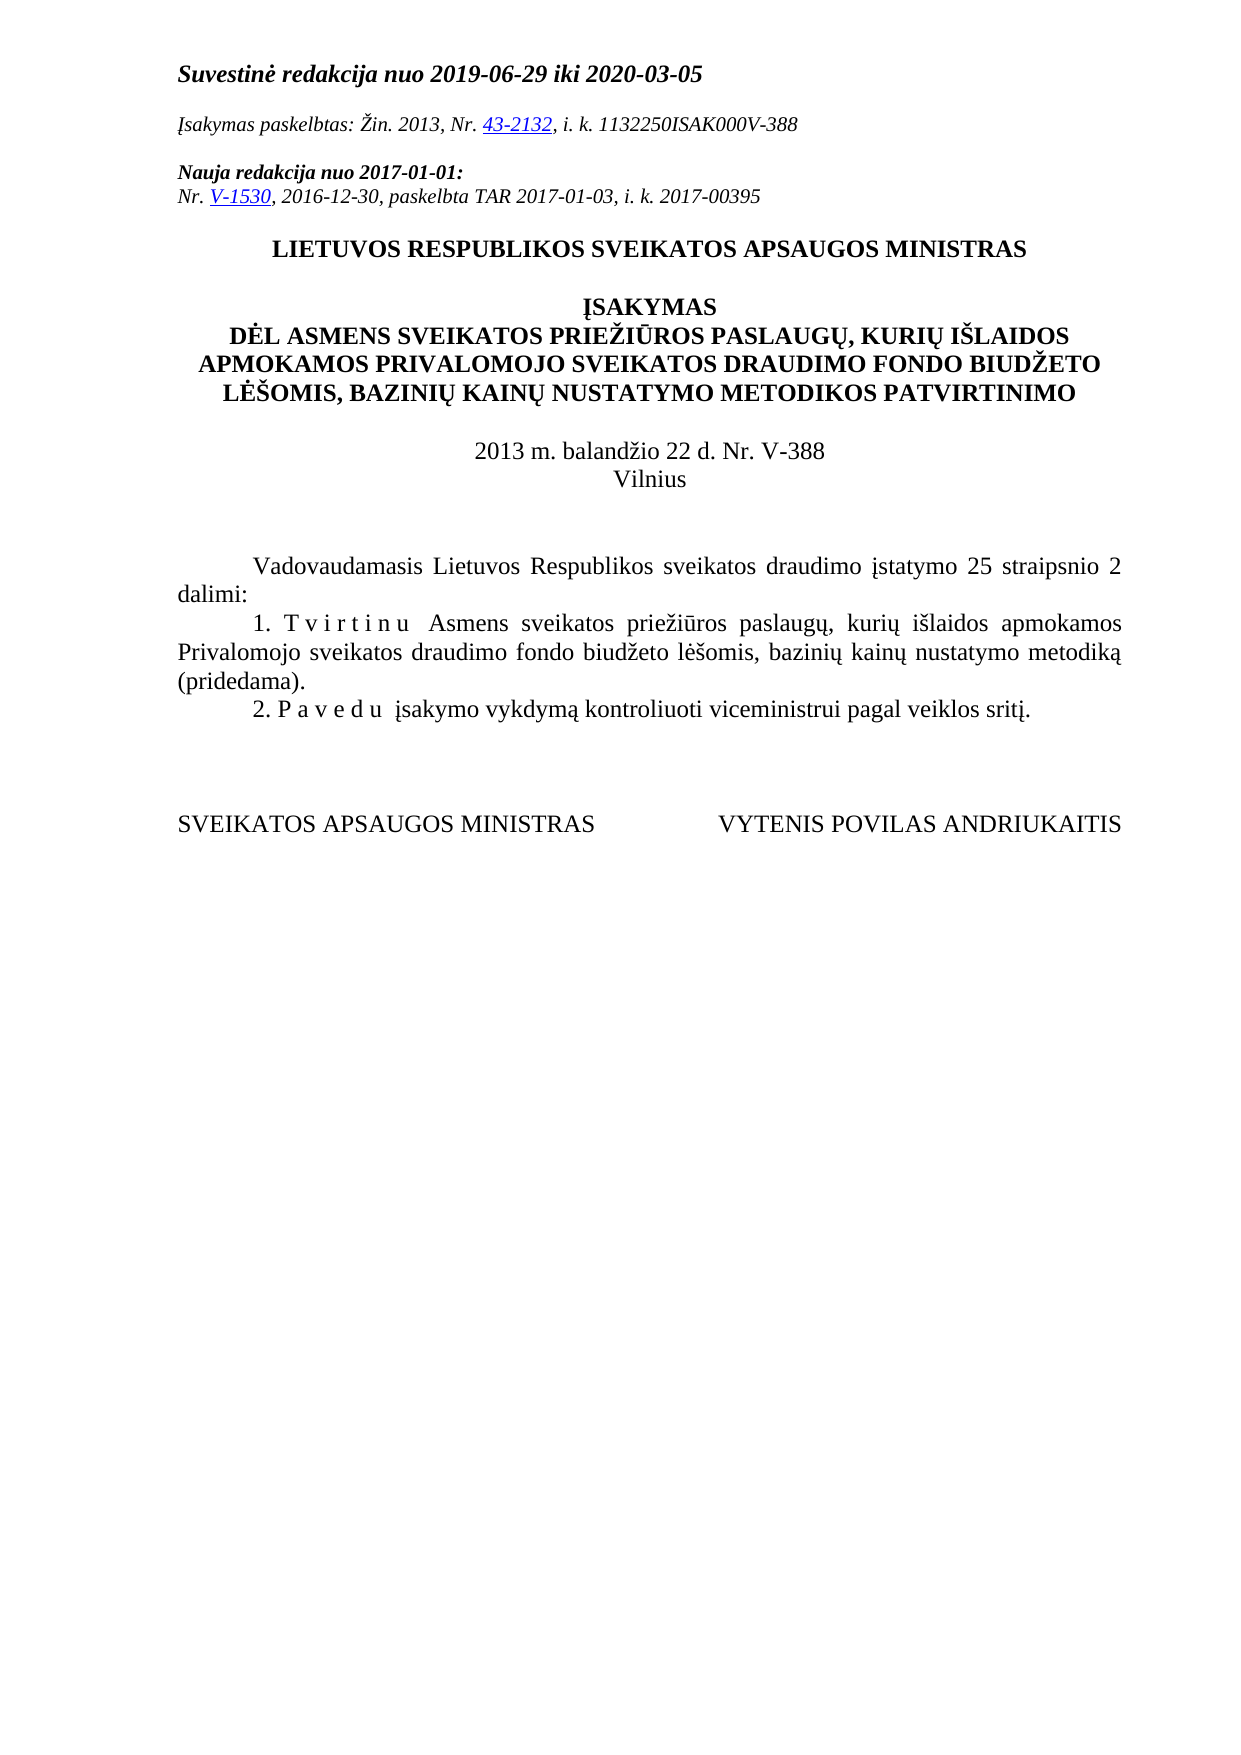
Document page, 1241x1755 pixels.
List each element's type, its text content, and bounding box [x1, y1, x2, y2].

text SVEIKATOS APSAUGOS MINISTRAS VYTENIS POVILAS ANDRIUKAITIS [177, 809, 1122, 838]
text Vilnius [177, 464, 1122, 493]
text Įsakymas paskelbtas: Žin. 2013, Nr. 43-2132, i. k. 1132250ISAK000V-388 [177, 112, 1122, 136]
text Nauja redakcija nuo 2017-01-01: [177, 160, 1122, 184]
text 1. Tvirtinu Asmens sveikatos priežiūros paslaugų, kurių išlaidos apmokamos Privalomojo sveikatos draudimo fondo biudžeto lėšomis, bazinių kainų nustatymo metodiką (pridedama). [177, 608, 1122, 694]
text 2013 m. balandžio 22 d. Nr. V-388 [177, 436, 1122, 464]
text Vadovaudamasis Lietuvos Respublikos sveikatos draudimo įstatymo 25 straipsnio 2 dalimi: [177, 551, 1122, 608]
text 2. Pavedu įsakymo vykdymą kontroliuoti viceministrui pagal veiklos sritį. [177, 694, 1122, 723]
text Suvestinė redakcija nuo 2019-06-29 iki 2020-03-05 [177, 59, 1122, 88]
text DĖL ASMENS SVEIKATOS PRIEŽIŪROS PASLAUGŲ, KURIŲ IŠLAIDOS APMOKAMOS PRIVALOMOJO SVEIKATOS DRAUDIMO FONDO BIUDŽETO LĖŠOMIS, BAZINIŲ KAINŲ NUSTATYMO METODIKOS PATVIRTINIMO [177, 321, 1122, 407]
text ĮSAKYMAS [177, 292, 1122, 321]
text Nr. V-1530, 2016-12-30, paskelbta TAR 2017-01-03, i. k. 2017-00395 [177, 184, 1122, 208]
text LIETUVOS RESPUBLIKOS SVEIKATOS APSAUGOS MINISTRAS [177, 234, 1122, 263]
